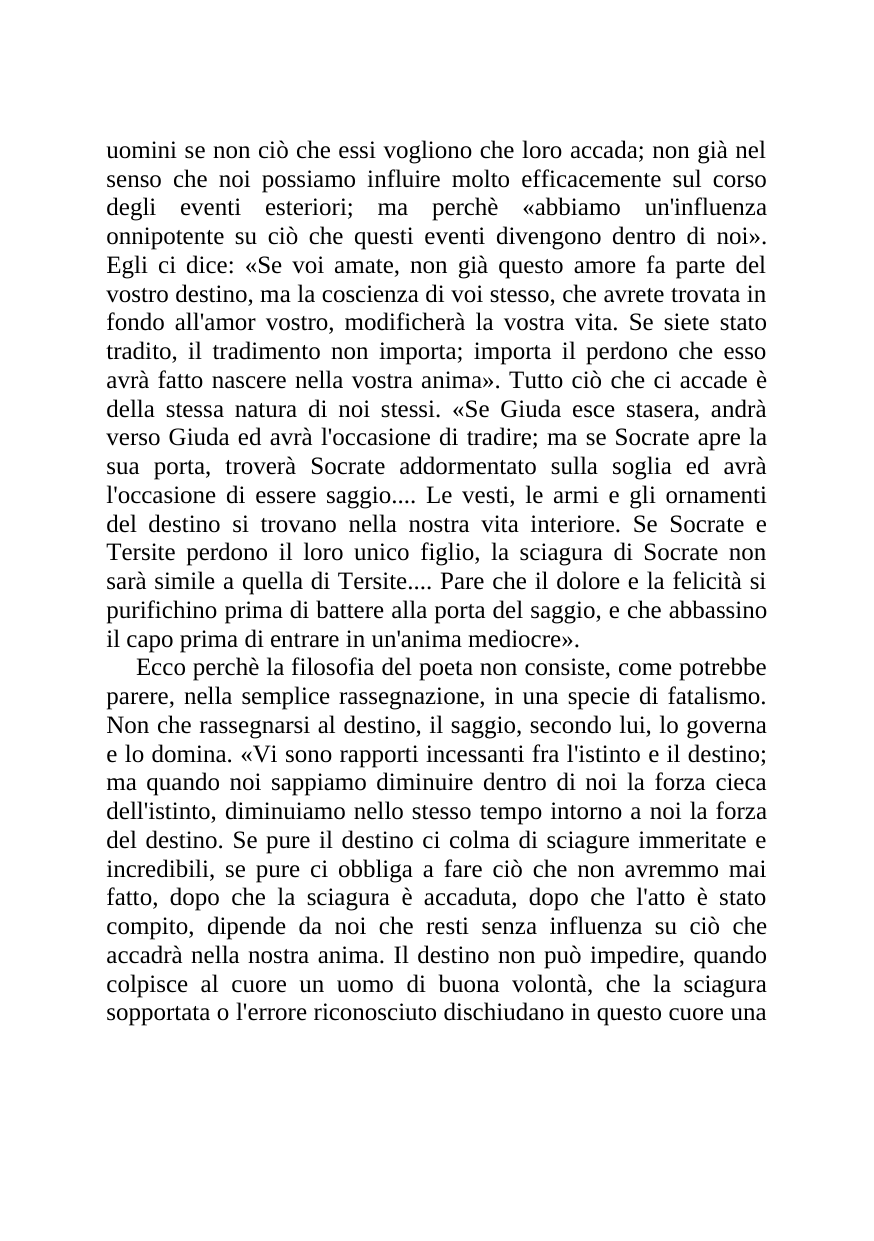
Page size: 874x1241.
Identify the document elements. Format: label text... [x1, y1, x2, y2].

text uomini se non ciò che essi vogliono che loro accada; non già nel senso che noi possiamo influire molto efficacemente sul corso degli eventi esteriori; ma perchè «abbiamo un'influenza onnipotente su ciò che questi eventi divengono dentro di noi». Egli ci dice: «Se voi amate, non già questo amore fa parte del vostro destino, ma la coscienza di voi stesso, che avrete trovata in fondo all'amor vostro, modificherà la vostra vita. Se siete stato tradito, il tradimento non importa; importa il perdono che esso avrà fatto nascere nella vostra anima». Tutto ciò che ci accade è della stessa natura di noi stessi. «Se Giuda esce stasera, andrà verso Giuda ed avrà l'occasione di tradire; ma se Socrate apre la sua porta, troverà Socrate addormentato sulla soglia ed avrà l'occasione di essere saggio.... Le vesti, le armi e gli ornamenti del destino si trovano nella nostra vita interiore. Se Socrate e Tersite perdono il loro unico figlio, la sciagura di Socrate non sarà simile a quella di Tersite.... Pare che il dolore e la felicità si purifichino prima di battere alla porta del saggio, e che abbassino il capo prima di entrare in un'anima mediocre». [106, 135, 768, 652]
text Ecco perchè la filosofia del poeta non consiste, come potrebbe parere, nella semplice rassegnazione, in una specie di fatalismo. Non che rassegnarsi al destino, il saggio, secondo lui, lo governa e lo domina. «Vi sono rapporti incessanti fra l'istinto e il destino; ma quando noi sappiamo diminuire dentro di noi la forza cieca dell'istinto, diminuiamo nello stesso tempo intorno a noi la forza del destino. Se pure il destino ci colma di sciagure immeritate e incredibili, se pure ci obbliga a fare ciò che non avremmo mai fatto, dopo che la sciagura è accaduta, dopo che l'atto è stato compito, dipende da noi che resti senza influenza su ciò che accadrà nella nostra anima. Il destino non può impedire, quando colpisce al cuore un uomo di buona volontà, che la sciagura sopportata o l'errore riconosciuto dischiudano in questo cuore una [106, 652, 768, 1026]
